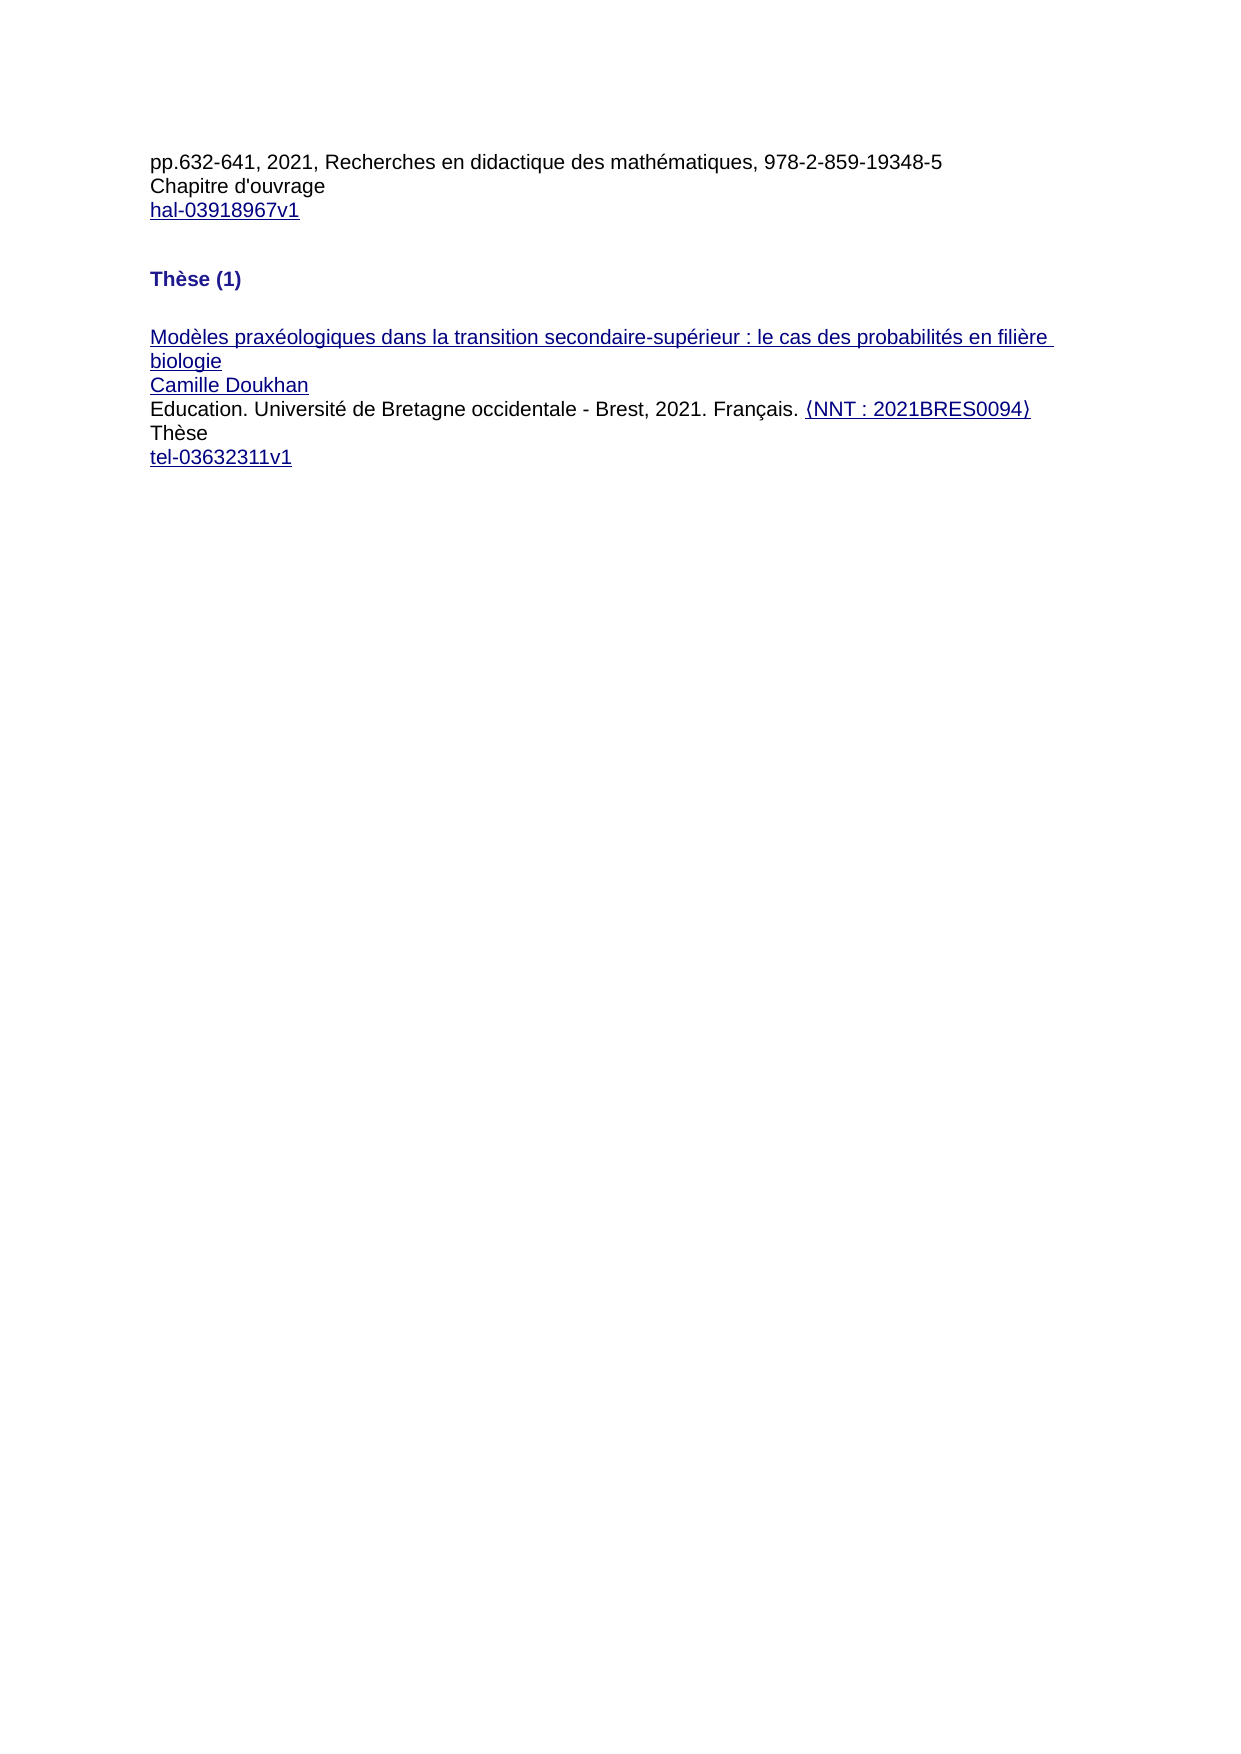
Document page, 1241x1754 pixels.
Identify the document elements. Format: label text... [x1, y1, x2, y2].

table_header Modèles praxéologiques dans la transition secondaire-supérieur : le cas des probabilités en filière biologie Camille Doukhan Education. Université de Bretagne occidentale - Brest, 2021. Français. ⟨NNT : 2021BRES0094⟩ Thèse tel-03632311v1 [150, 325, 1090, 469]
table_header Modélisation probabiliste, procédures et difficultés des étudiants à l'entrée à l'université Camille Doukhan Hamid Chaachoua; Annie Bessot; Berta Barquero; Lalina Coulange; Gisèle Cirade; Pierre Job; Anne-Cécile Mathé; André Pressiat; Maggy Schneider; Fabrice Vandebrouk. Nouvelles perspectives en didactique : le point de vue de l’élève, questions curriculaires, grandeur et mesure : XXe école d’été de didactique des mathématiques : Autran du 13 au 19 octobre 2020, 2, La Pensée sauvage éditions, pp.632-641, 2021, Recherches en didactique des mathématiques, 978-2-859-19348-5 Chapitre d'ouvrage hal-03918967v1 [150, 150, 1090, 222]
subtitle Thèse (1) [150, 267, 1090, 291]
